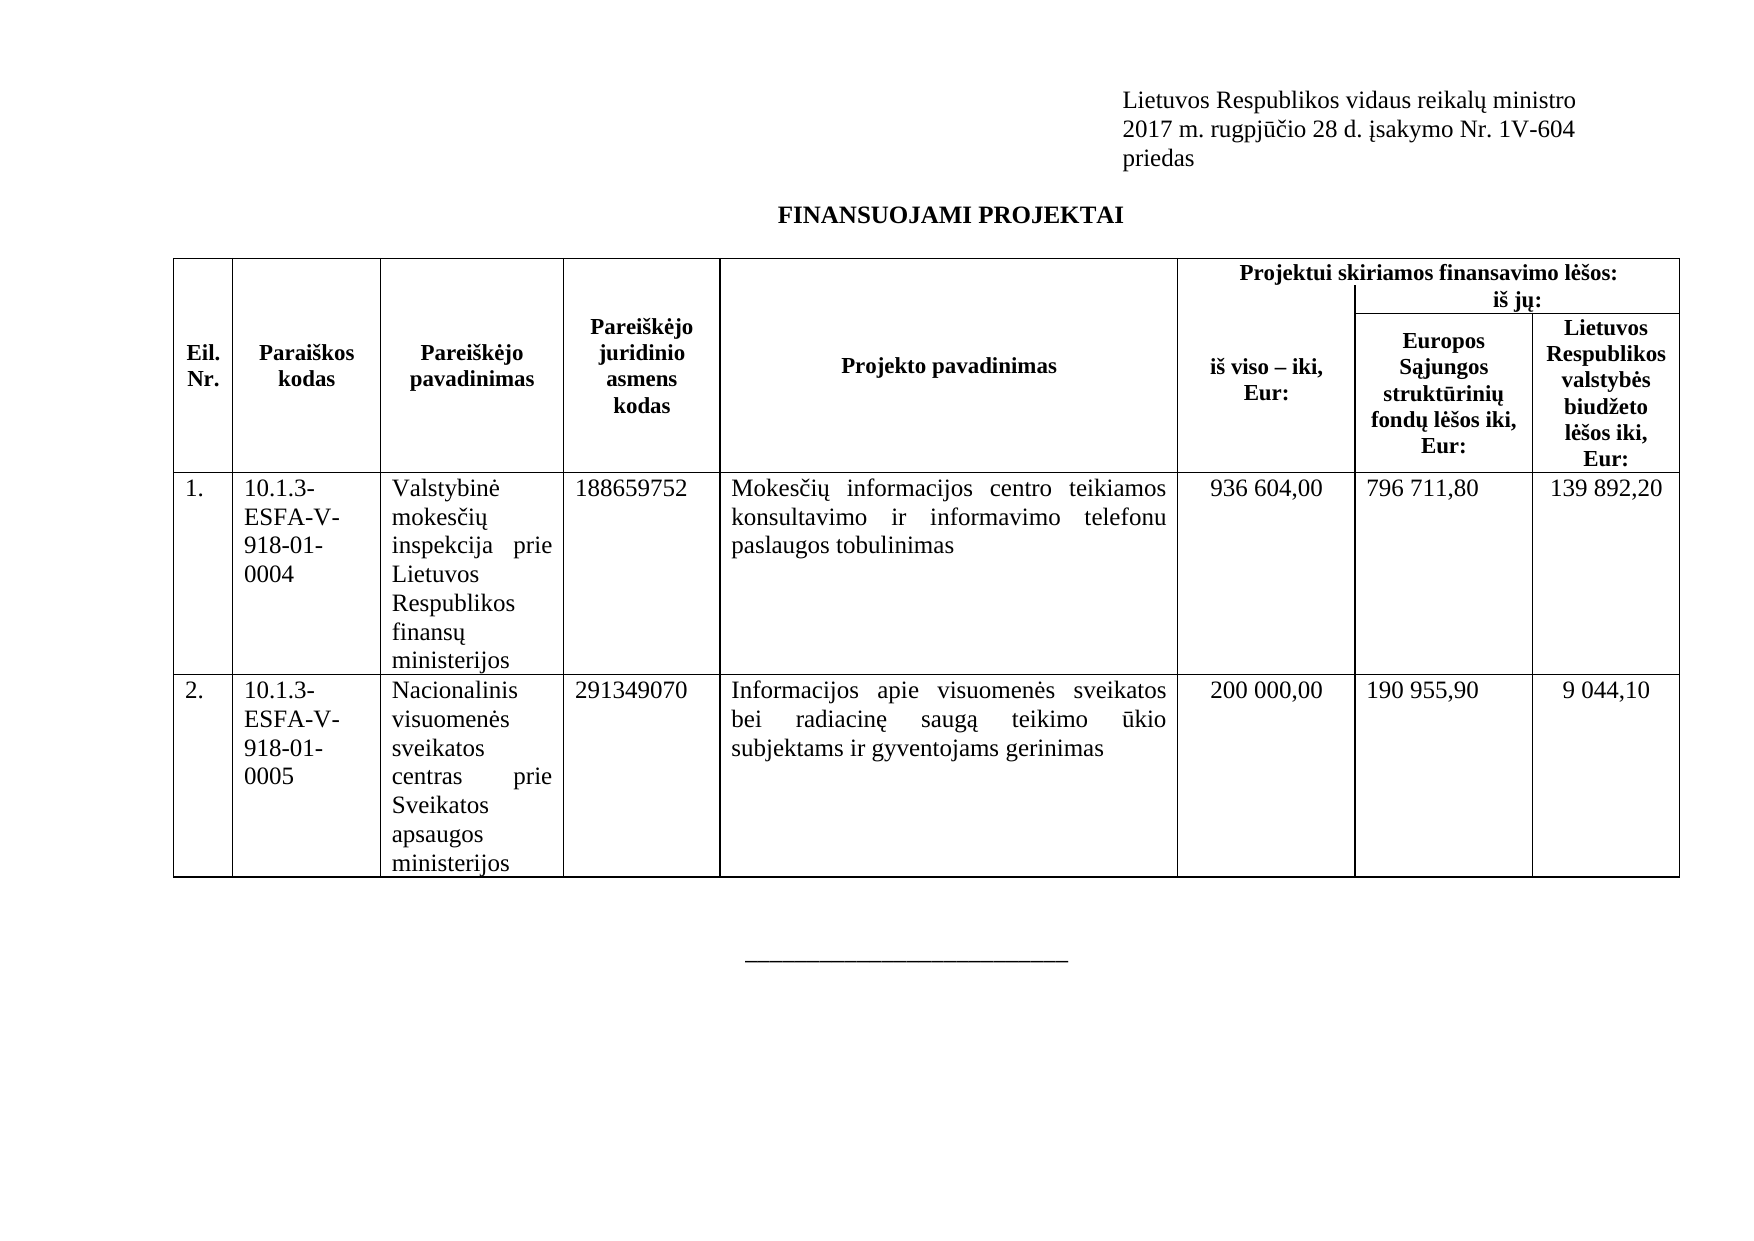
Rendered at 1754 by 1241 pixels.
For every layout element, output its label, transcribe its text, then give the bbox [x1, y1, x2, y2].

table_cell 190 955,90 [1356, 675, 1532, 876]
table_header Eil. Nr. [174, 259, 232, 472]
text 2017 m. rugpjūčio 28 d. įsakymo Nr. 1V-604 [1122, 114, 1636, 143]
table_cell Europos Sąjungos struktūrinių fondų lėšos iki, Eur: [1356, 314, 1532, 472]
table_cell 2. [174, 675, 232, 876]
table_cell iš jų: [1356, 285, 1679, 313]
text priedas [1122, 143, 1636, 172]
table_cell 936 604,00 [1178, 473, 1354, 674]
table_cell iš viso – iki, Eur: [1178, 285, 1354, 472]
table_header Pareiškėjo pavadinimas [381, 259, 563, 472]
table_cell 796 711,80 [1356, 473, 1532, 674]
table_cell 200 000,00 [1178, 675, 1354, 876]
table_cell 139 892,20 [1533, 473, 1679, 674]
text FINANSUOJAMI PROJEKTAI [177, 200, 1636, 229]
table_cell 10.1.3-ESFA-V-918-01-0004 [233, 473, 380, 674]
table_cell 291349070 [564, 675, 719, 876]
table_cell 9 044,10 [1533, 675, 1679, 876]
table_cell 188659752 5847 [564, 473, 719, 674]
table_header Projekto pavadinimas [721, 259, 1177, 472]
table_header Projektui skiriamos finansavimo lėšos: [1178, 259, 1679, 285]
table_cell 10.1.3-ESFA-V-918-01-0005 [233, 675, 380, 876]
table_cell Informacijos apie visuomenės sveikatos bei radiacinę saugą teikimo ūkio subjektams ir gyventojams gerinimas [721, 675, 1177, 876]
table_cell 1. [174, 473, 232, 674]
table_header Paraiškos kodas [233, 259, 380, 472]
table_cell Lietuvos Respublikos valstybės biudžeto lėšos iki, Eur: [1533, 314, 1679, 472]
table_cell Valstybinė mokesčių inspekcija prie Lietuvos Respublikos finansų ministerijos [381, 473, 563, 674]
text Lietuvos Respublikos vidaus reikalų ministro [1122, 85, 1636, 114]
text __________________________ [177, 935, 1636, 966]
table_cell Nacionalinis visuomenės sveikatos centras prie Sveikatos apsaugos ministerijos [381, 675, 563, 876]
table_cell Mokesčių informacijos centro teikiamos konsultavimo ir informavimo telefonu paslaugos tobulinimas [721, 473, 1177, 674]
table_header Pareiškėjo juridinio asmens kodas [564, 259, 719, 472]
